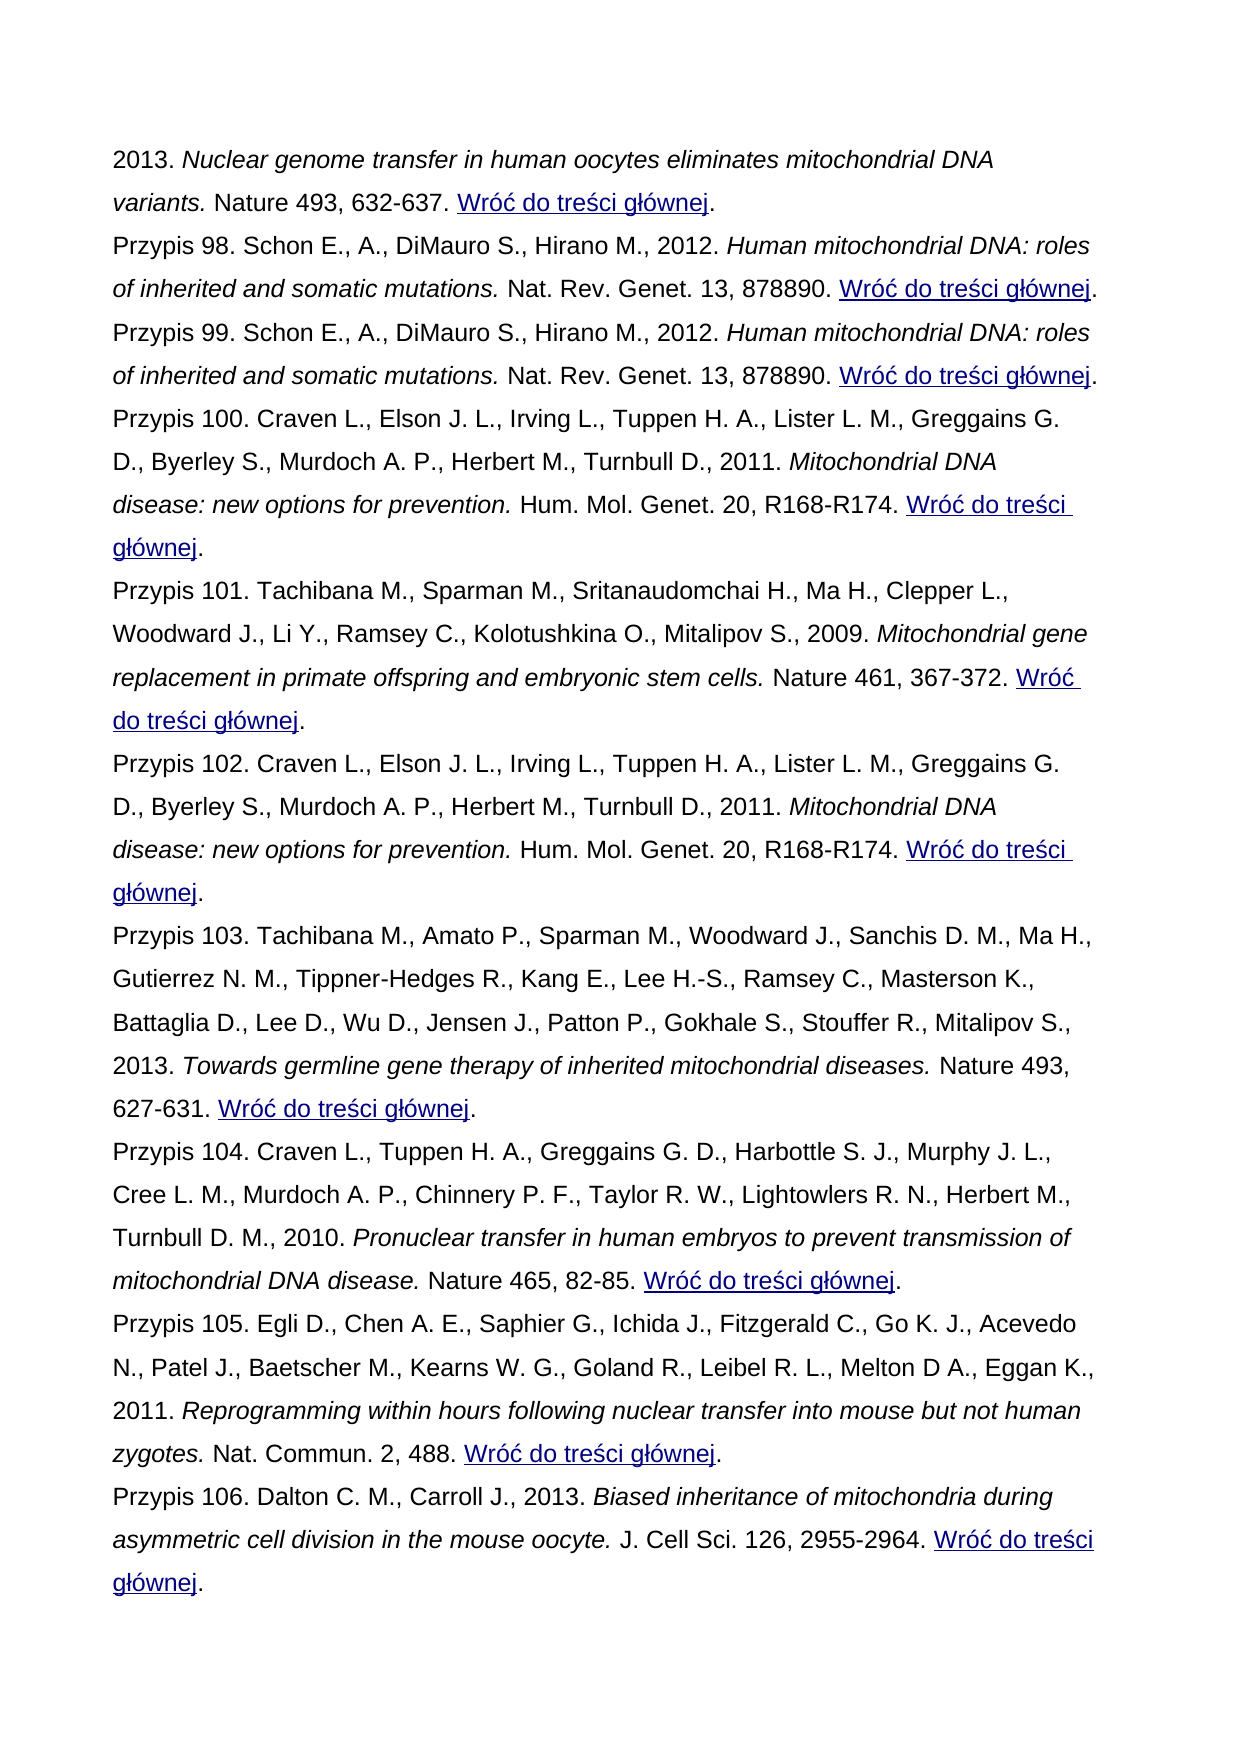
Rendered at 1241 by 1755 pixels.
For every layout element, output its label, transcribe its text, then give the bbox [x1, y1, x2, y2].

text Przypis 105. Egli D., Chen A. E., Saphier G., Ichida J., Fitzgerald C., Go K. J., Acevedo N., Patel J., Baetscher M., Kearns W. G., Goland R., Leibel R. L., Melton D A., Eggan K., 2011. Reprogramming within hours following nuclear transfer into mouse but not human zygotes. Nat. Commun. 2, 488. Wróć do treści głównej. [112, 1309, 1098, 1467]
text Przypis 102. Craven L., Elson J. L., Irving L., Tuppen H. A., Lister L. M., Greggains G. D., Byerley S., Murdoch A. P., Herbert M., Turnbull D., 2011. Mitochondrial DNA disease: new options for prevention. Hum. Mol. Genet. 20, R168-R174. Wróć do treści głównej. [112, 749, 1098, 907]
text Przypis 104. Craven L., Tuppen H. A., Greggains G. D., Harbottle S. J., Murphy J. L., Cree L. M., Murdoch A. P., Chinnery P. F., Taylor R. W., Lightowlers R. N., Herbert M., Turnbull D. M., 2010. Pronuclear transfer in human embryos to prevent transmission of mitochondrial DNA disease. Nature 465, 82-85. Wróć do treści głównej. [112, 1137, 1098, 1295]
text Przypis 100. Craven L., Elson J. L., Irving L., Tuppen H. A., Lister L. M., Greggains G. D., Byerley S., Murdoch A. P., Herbert M., Turnbull D., 2011. Mitochondrial DNA disease: new options for prevention. Hum. Mol. Genet. 20, R168-R174. Wróć do treści głównej. [112, 404, 1098, 562]
text Przypis 101. Tachibana M., Sparman M., Sritanaudomchai H., Ma H., Clepper L., Woodward J., Li Y., Ramsey C., Kolotushkina O., Mitalipov S., 2009. Mitochondrial gene replacement in primate offspring and embryonic stem cells. Nature 461, 367-372. Wróć do treści głównej. [112, 576, 1098, 734]
text 2013. Nuclear genome transfer in human oocytes eliminates mitochondrial DNA variants. Nature 493, 632-637. Wróć do treści głównej. [112, 145, 1098, 217]
text Przypis 103. Tachibana M., Amato P., Sparman M., Woodward J., Sanchis D. M., Ma H., Gutierrez N. M., Tippner-Hedges R., Kang E., Lee H.-S., Ramsey C., Masterson K., Battaglia D., Lee D., Wu D., Jensen J., Patton P., Gokhale S., Stouffer R., Mitalipov S., 2013. Towards germline gene therapy of inherited mitochondrial diseases. Nature 493, 627-631. Wróć do treści głównej. [112, 921, 1098, 1122]
text Przypis 99. Schon E., A., DiMauro S., Hirano M., 2012. Human mitochondrial DNA: roles of inherited and somatic mutations. Nat. Rev. Genet. 13, 878890. Wróć do treści głównej. [112, 317, 1098, 389]
text Przypis 106. Dalton C. M., Carroll J., 2013. Biased inheritance of mitochondria during asymmetric cell division in the mouse oocyte. J. Cell Sci. 126, 2955-2964. Wróć do treści głównej. [112, 1482, 1098, 1597]
text Przypis 98. Schon E., A., DiMauro S., Hirano M., 2012. Human mitochondrial DNA: roles of inherited and somatic mutations. Nat. Rev. Genet. 13, 878890. Wróć do treści głównej. [112, 231, 1098, 303]
